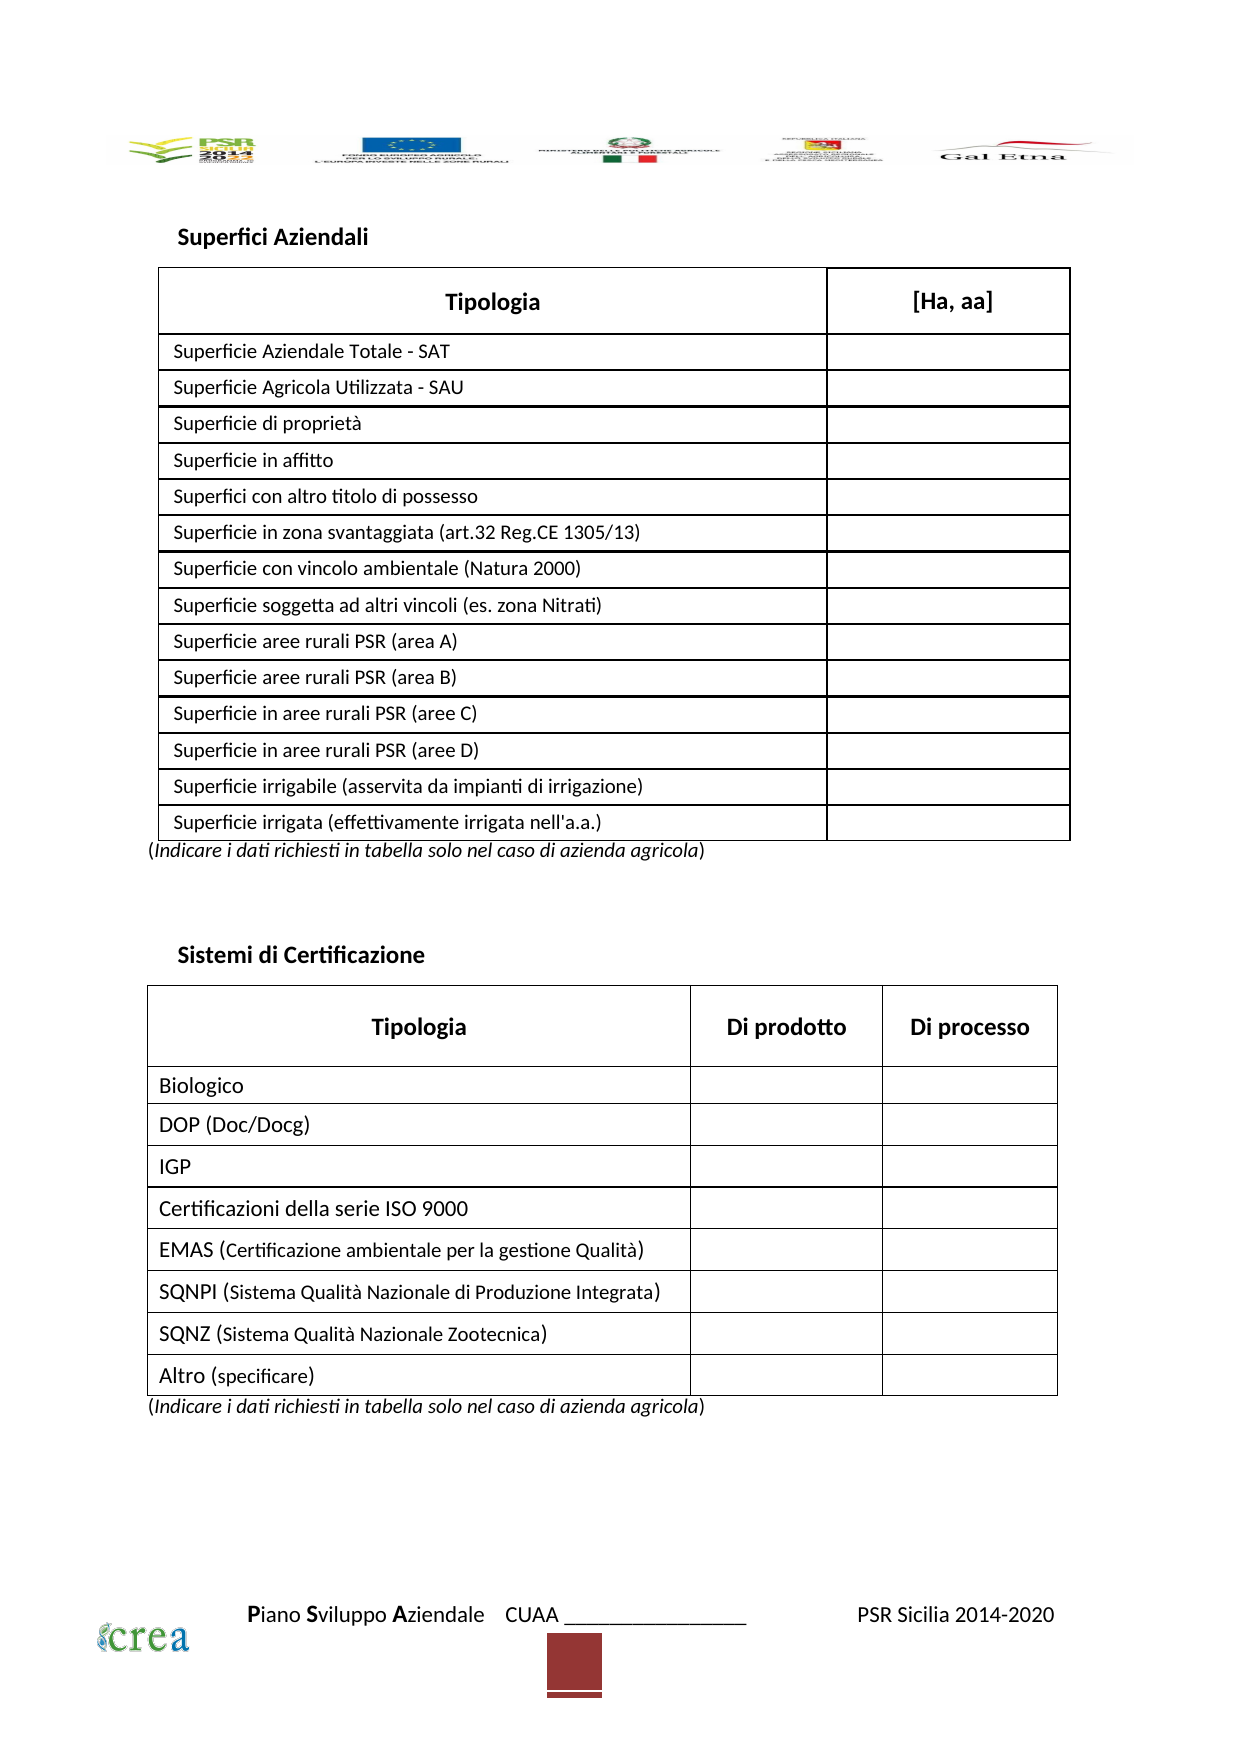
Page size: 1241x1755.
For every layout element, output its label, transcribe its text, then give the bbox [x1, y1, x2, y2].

table_cell [828, 770, 1069, 804]
table_cell [828, 625, 1069, 659]
table_header Tipologia [148, 986, 690, 1066]
table_cell [883, 1188, 1057, 1228]
table_cell [691, 1188, 882, 1228]
table_cell Superficie soggetta ad altri vincoli (es. zona Nitrati) [159, 589, 826, 623]
table_cell [883, 1271, 1057, 1312]
table_cell Superficie irrigata (effettivamente irrigata nell'a.a.) [159, 806, 826, 840]
table_cell [828, 806, 1069, 840]
table_cell [691, 1313, 882, 1353]
table_cell Superfici con altro titolo di possesso [159, 480, 826, 514]
table_cell [828, 444, 1069, 478]
table_cell Superficie in zona svantaggiata (art.32 Reg.CE 1305/13) [159, 516, 826, 550]
table_cell Superficie in affitto [159, 444, 826, 478]
table_cell [691, 1104, 882, 1145]
text (Indicare i dati richiesti in tabella solo nel caso di azienda agricola) [148, 1396, 1093, 1417]
table_cell Superficie Aziendale Totale - SAT [159, 335, 826, 369]
table_cell Superficie in aree rurali PSR (aree D) [159, 734, 826, 768]
table_header Di processo [883, 986, 1057, 1066]
table_cell Superficie Agricola Utilizzata - SAU [159, 371, 826, 405]
table_cell [828, 408, 1069, 442]
table_cell EMAS (Certificazione ambientale per la gestione Qualità) [148, 1229, 690, 1270]
table_header Di prodotto [691, 986, 882, 1066]
table_cell Certificazioni della serie ISO 9000 [148, 1188, 690, 1228]
table_cell [691, 1355, 882, 1395]
table_cell [691, 1067, 882, 1103]
table_cell IGP [148, 1146, 690, 1186]
table_cell Biologico [148, 1067, 690, 1103]
table_header Tipologia [159, 268, 826, 333]
table_cell Superficie in aree rurali PSR (aree C) [159, 698, 826, 732]
table_cell Altro (specificare) [148, 1355, 690, 1395]
picture [106, 135, 1134, 165]
table_cell [691, 1146, 882, 1186]
table_cell [883, 1146, 1057, 1186]
table_cell [883, 1313, 1057, 1353]
table_cell Superficie di proprietà [159, 408, 826, 442]
table_cell [828, 589, 1069, 623]
table_cell [828, 480, 1069, 514]
table_cell [883, 1355, 1057, 1395]
table_cell Superficie aree rurali PSR (area B) [159, 661, 826, 695]
table_cell [828, 371, 1069, 405]
table_cell [883, 1229, 1057, 1270]
text (Indicare i dati richiesti in tabella solo nel caso di azienda agricola) [148, 841, 1093, 862]
table_cell SQNPI (Sistema Qualità Nazionale di Produzione Integrata) [148, 1271, 690, 1312]
table_cell [828, 335, 1069, 369]
table_cell [828, 516, 1069, 550]
table_cell [883, 1067, 1057, 1103]
picture [97, 1622, 190, 1652]
table_header [Ha, aa] [828, 269, 1069, 333]
text Superfici Aziendali [177, 221, 1093, 252]
table_cell [828, 698, 1069, 732]
table_cell [691, 1271, 882, 1312]
table_cell [828, 734, 1069, 768]
table_cell Superficie con vincolo ambientale (Natura 2000) [159, 553, 826, 587]
table_cell [828, 661, 1069, 695]
table_cell Superficie aree rurali PSR (area A) [159, 625, 826, 659]
table_cell SQNZ (Sistema Qualità Nazionale Zootecnica) [148, 1313, 690, 1353]
table_cell [691, 1229, 882, 1270]
table_cell Superficie irrigabile (asservita da impianti di irrigazione) [159, 770, 826, 804]
table_cell DOP (Doc/Docg) [148, 1104, 690, 1145]
table_cell [828, 553, 1069, 587]
text Sistemi di Certificazione [177, 939, 1093, 969]
table_cell [883, 1104, 1057, 1145]
